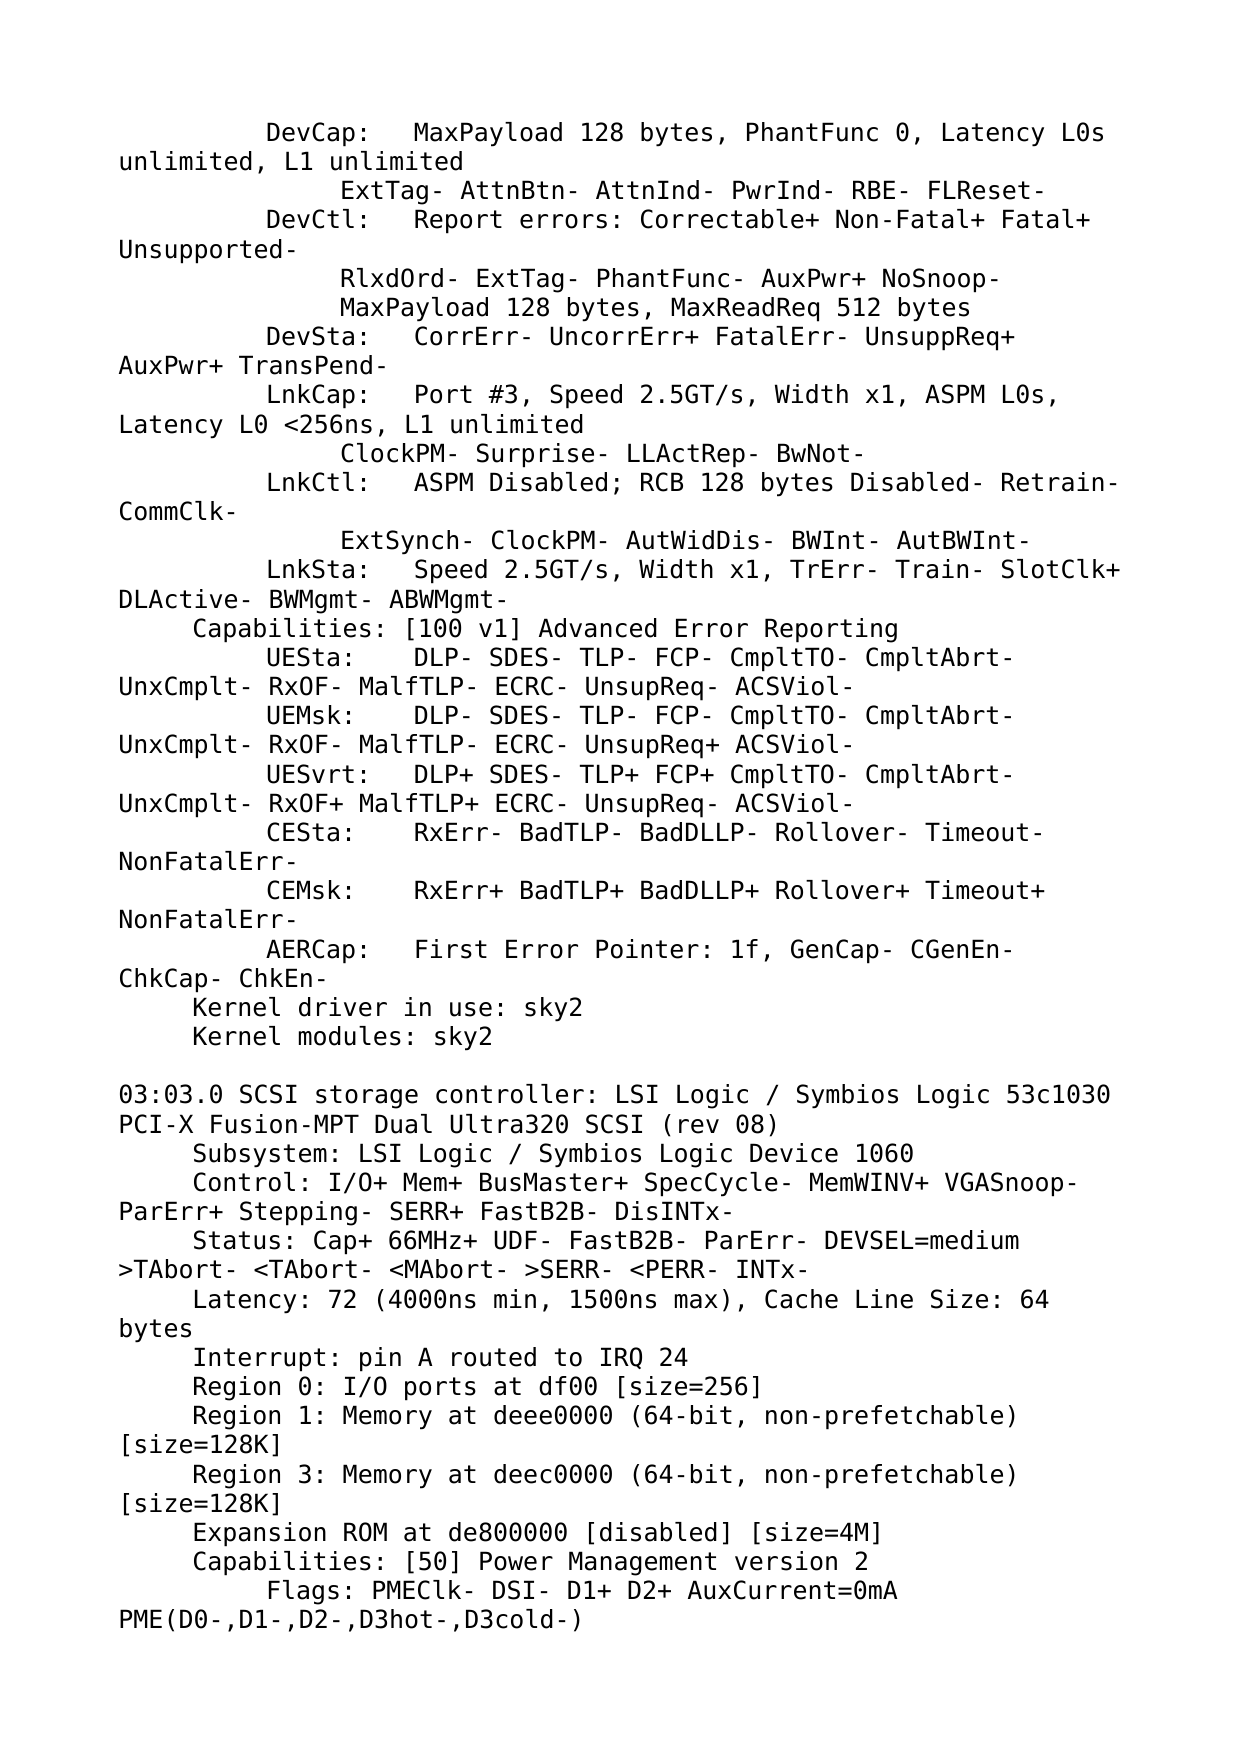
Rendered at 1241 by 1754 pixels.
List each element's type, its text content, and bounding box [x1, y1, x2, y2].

text DevCap: MaxPayload 128 bytes, PhantFunc 0, Latency L0s unlimited, L1 unlimited ExtTag- AttnBtn- AttnInd- PwrInd- RBE- FLReset- DevCtl: Report errors: Correctable+ Non-Fatal+ Fatal+ Unsupported- RlxdOrd- ExtTag- PhantFunc- AuxPwr+ NoSnoop- MaxPayload 128 bytes, MaxReadReq 512 bytes DevSta: CorrErr- UncorrErr+ FatalErr- UnsuppReq+ AuxPwr+ TransPend- LnkCap: Port #3, Speed 2.5GT/s, Width x1, ASPM L0s, Latency L0 <256ns, L1 unlimited ClockPM- Surprise- LLActRep- BwNot- LnkCtl: ASPM Disabled; RCB 128 bytes Disabled- Retrain- CommClk- ExtSynch- ClockPM- AutWidDis- BWInt- AutBWInt- LnkSta: Speed 2.5GT/s, Width x1, TrErr- Train- SlotClk+ DLActive- BWMgmt- ABWMgmt- Capabilities: [100 v1] Advanced Error Reporting UESta: DLP- SDES- TLP- FCP- CmpltTO- CmpltAbrt- UnxCmplt- RxOF- MalfTLP- ECRC- UnsupReq- ACSViol- UEMsk: DLP- SDES- TLP- FCP- CmpltTO- CmpltAbrt- UnxCmplt- RxOF- MalfTLP- ECRC- UnsupReq+ ACSViol- UESvrt: DLP+ SDES- TLP+ FCP+ CmpltTO- CmpltAbrt- UnxCmplt- RxOF+ MalfTLP+ ECRC- UnsupReq- ACSViol- CESta: RxErr- BadTLP- BadDLLP- Rollover- Timeout- NonFatalErr- CEMsk: RxErr+ BadTLP+ BadDLLP+ Rollover+ Timeout+ NonFatalErr- AERCap: First Error Pointer: 1f, GenCap- CGenEn- ChkCap- ChkEn- Kernel driver in use: sky2 Kernel modules: sky2 03:03.0 SCSI storage controller: LSI Logic / Symbios Logic 53c1030 PCI-X Fusion-MPT Dual Ultra320 SCSI (rev 08) Subsystem: LSI Logic / Symbios Logic Device 1060 Control: I/O+ Mem+ BusMaster+ SpecCycle- MemWINV+ VGASnoop- ParErr+ Stepping- SERR+ FastB2B- DisINTx- Status: Cap+ 66MHz+ UDF- FastB2B- ParErr- DEVSEL=medium >TAbort- <TAbort- <MAbort- >SERR- <PERR- INTx- Latency: 72 (4000ns min, 1500ns max), Cache Line Size: 64 bytes Interrupt: pin A routed to IRQ 24 Region 0: I/O ports at df00 [size=256] Region 1: Memory at deee0000 (64-bit, non-prefetchable) [size=128K] Region 3: Memory at deec0000 (64-bit, non-prefetchable) [size=128K] Expansion ROM at de800000 [disabled] [size=4M] Capabilities: [50] Power Management version 2 Flags: PMEClk- DSI- D1+ D2+ AuxCurrent=0mA PME(D0-,D1-,D2-,D3hot-,D3cold-) [118, 118, 1122, 1635]
